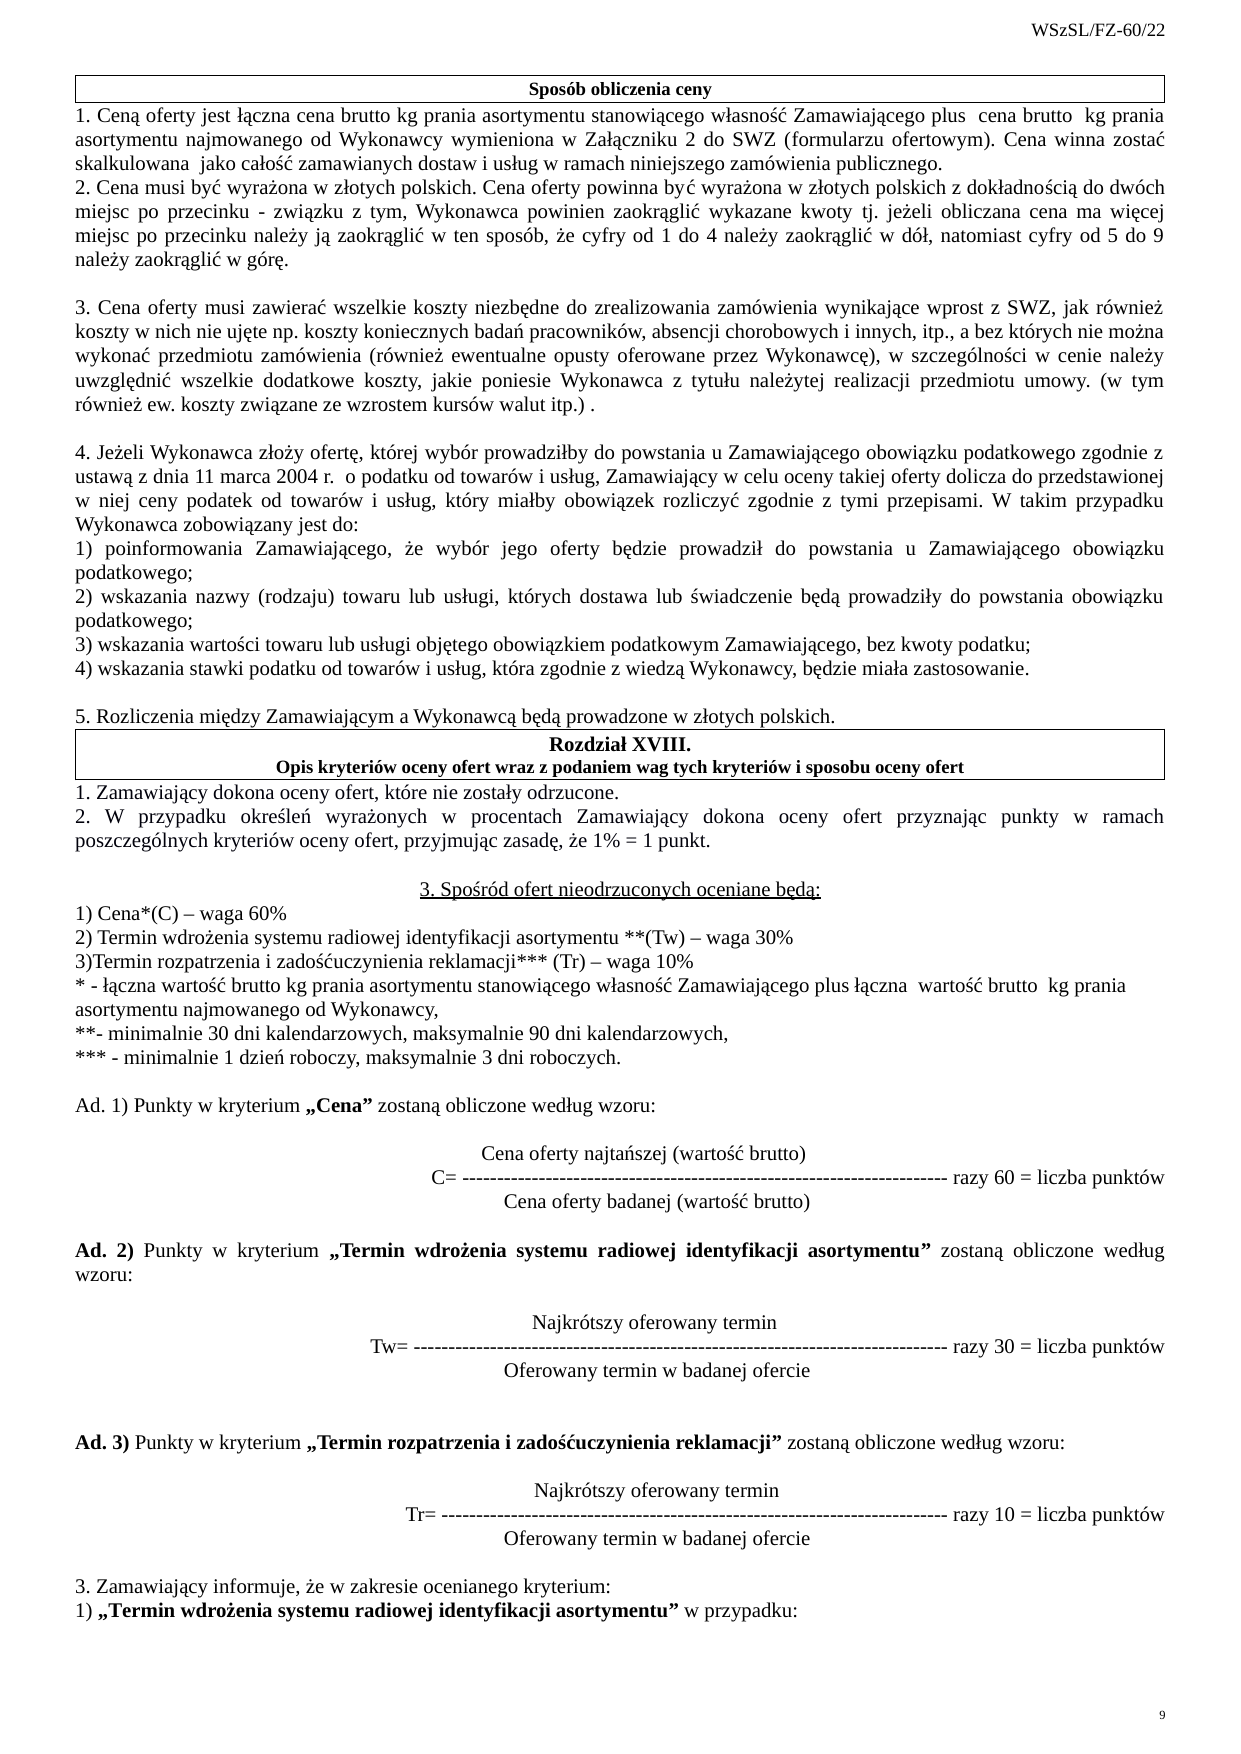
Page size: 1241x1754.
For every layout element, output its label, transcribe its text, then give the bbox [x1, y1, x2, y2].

text Oferowany termin w badanej ofercie [75, 1526, 1165, 1550]
text 2. W przypadku określeń wyrażonych w procentach Zamawiający dokona oceny ofert przyznając punkty w ramach poszczególnych kryteriów oceny ofert, przyjmując zasadę, że 1% = 1 punkt. [75, 804, 1165, 852]
text Rozdział XVIII. [76, 730, 1164, 752]
text 1) poinformowania Zamawiającego, że wybór jego oferty będzie prowadził do powstania u Zamawiającego obowiązku podatkowego; [75, 536, 1165, 584]
text 3) wskazania wartości towaru lub usługi objętego obowiązkiem podatkowym Zamawiającego, bez kwoty podatku; [75, 632, 1165, 656]
text 2) Termin wdrożenia systemu radiowej identyfikacji asortymentu **(Tw) – waga 30% [75, 925, 1165, 949]
text **- minimalnie 30 dni kalendarzowych, maksymalnie 90 dni kalendarzowych, [75, 1021, 1165, 1045]
text Ad. 2) Punkty w kryterium „Termin wdrożenia systemu radiowej identyfikacji asortymentu” zostaną obliczone według wzoru: [75, 1237, 1165, 1286]
text 2. Cena musi być wyrażona w złotych polskich. Cena oferty powinna być wyrażona w złotych polskich z dokładnością do dwóch miejsc po przecinku - związku z tym, Wykonawca powinien zaokrąglić wykazane kwoty tj. jeżeli obliczana cena ma więcej miejsc po przecinku należy ją zaokrąglić w ten sposób, że cyfry od 1 do 4 należy zaokrąglić w dół, natomiast cyfry od 5 do 9 należy zaokrąglić w górę. [75, 175, 1165, 271]
text * - łączna wartość brutto kg prania asortymentu stanowiącego własność Zamawiającego plus łączna wartość brutto kg prania asortymentu najmowanego od Wykonawcy, [75, 973, 1165, 1021]
text Najkrótszy oferowany termin [75, 1478, 1165, 1502]
text 1. Ceną oferty jest łączna cena brutto kg prania asortymentu stanowiącego własność Zamawiającego plus cena brutto kg prania asortymentu najmowanego od Wykonawcy wymieniona w Załączniku 2 do SWZ (formularzu ofertowym). Cena winna zostać skalkulowana jako całość zamawianych dostaw i usług w ramach niniejszego zamówienia publicznego. [75, 103, 1165, 175]
text Cena oferty badanej (wartość brutto) [75, 1189, 1165, 1213]
text 5. Rozliczenia między Zamawiającym a Wykonawcą będą prowadzone w złotych polskich. [75, 704, 1165, 728]
text Oferowany termin w badanej ofercie [75, 1358, 1165, 1382]
text 4. Jeżeli Wykonawca złoży ofertę, której wybór prowadziłby do powstania u Zamawiającego obowiązku podatkowego zgodnie z ustawą z dnia 11 marca 2004 r. o podatku od towarów i usług, Zamawiający w celu oceny takiej oferty dolicza do przedstawionej w niej ceny podatek od towarów i usług, który miałby obowiązek rozliczyć zgodnie z tymi przepisami. W takim przypadku Wykonawca zobowiązany jest do: [75, 440, 1165, 536]
text Cena oferty najtańszej (wartość brutto) [75, 1141, 1165, 1165]
text 3. Cena oferty musi zawierać wszelkie koszty niezbędne do zrealizowania zamówienia wynikające wprost z SWZ, jak również koszty w nich nie ujęte np. koszty koniecznych badań pracowników, absencji chorobowych i innych, itp., a bez których nie można wykonać przedmiotu zamówienia (również ewentualne opusty oferowane przez Wykonawcę), w szczególności w cenie należy uwzględnić wszelkie dodatkowe koszty, jakie poniesie Wykonawca z tytułu należytej realizacji przedmiotu umowy. (w tym również ew. koszty związane ze wzrostem kursów walut itp.) . [75, 295, 1165, 416]
text 4) wskazania stawki podatku od towarów i usług, która zgodnie z wiedzą Wykonawcy, będzie miała zastosowanie. [75, 656, 1165, 680]
text Ad. 3) Punkty w kryterium „Termin rozpatrzenia i zadośćuczynienia reklamacji” zostaną obliczone według wzoru: [75, 1430, 1165, 1454]
text 1) „Termin wdrożenia systemu radiowej identyfikacji asortymentu” w przypadku: [75, 1598, 1165, 1622]
text Najkrótszy oferowany termin [75, 1310, 1165, 1334]
text 3. Spośród ofert nieodrzuconych oceniane będą: [75, 877, 1165, 901]
text 3)Termin rozpatrzenia i zadośćuczynienia reklamacji*** (Tr) – waga 10% [75, 949, 1165, 973]
text Opis kryteriów oceny ofert wraz z podaniem wag tych kryteriów i sposobu oceny ofert [76, 752, 1164, 779]
text Tr= ------------------------------------------------------------------------- razy 10 = liczba punktów [75, 1502, 1165, 1526]
text 1) Cena*(C) – waga 60% [75, 901, 1165, 925]
text *** - minimalnie 1 dzień roboczy, maksymalnie 3 dni roboczych. [75, 1045, 1165, 1069]
text Sposób obliczenia ceny [76, 76, 1164, 102]
text 1. Zamawiający dokona oceny ofert, które nie zostały odrzucone. [75, 780, 1165, 804]
text Ad. 1) Punkty w kryterium „Cena” zostaną obliczone według wzoru: [75, 1093, 1165, 1117]
text 2) wskazania nazwy (rodzaju) towaru lub usługi, których dostawa lub świadczenie będą prowadziły do powstania obowiązku podatkowego; [75, 584, 1165, 632]
text Tw= ----------------------------------------------------------------------------- razy 30 = liczba punktów [75, 1334, 1165, 1358]
text C= ---------------------------------------------------------------------- razy 60 = liczba punktów [75, 1165, 1165, 1189]
text 3. Zamawiający informuje, że w zakresie ocenianego kryterium: [75, 1574, 1165, 1598]
